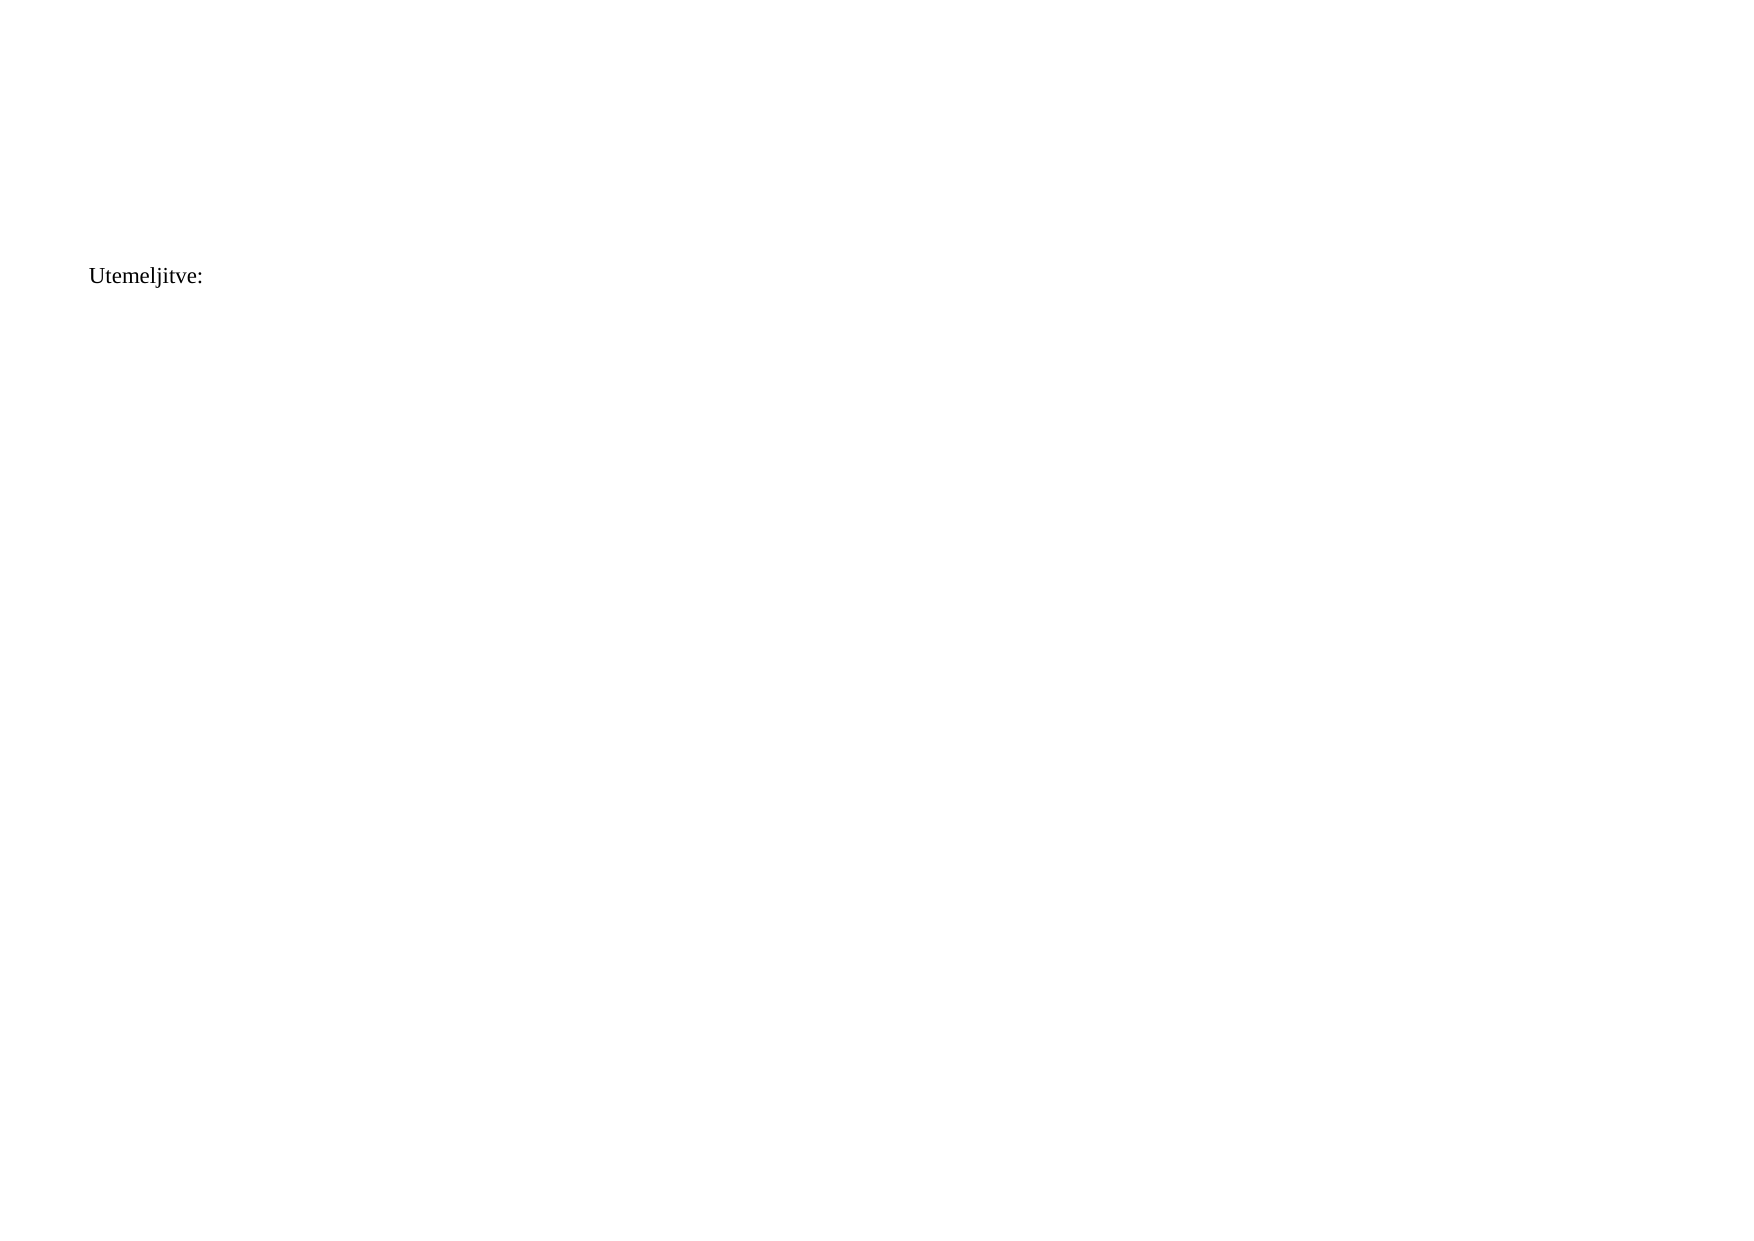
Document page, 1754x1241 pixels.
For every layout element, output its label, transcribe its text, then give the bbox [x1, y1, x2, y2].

text Utemeljitve: [89, 262, 1665, 288]
